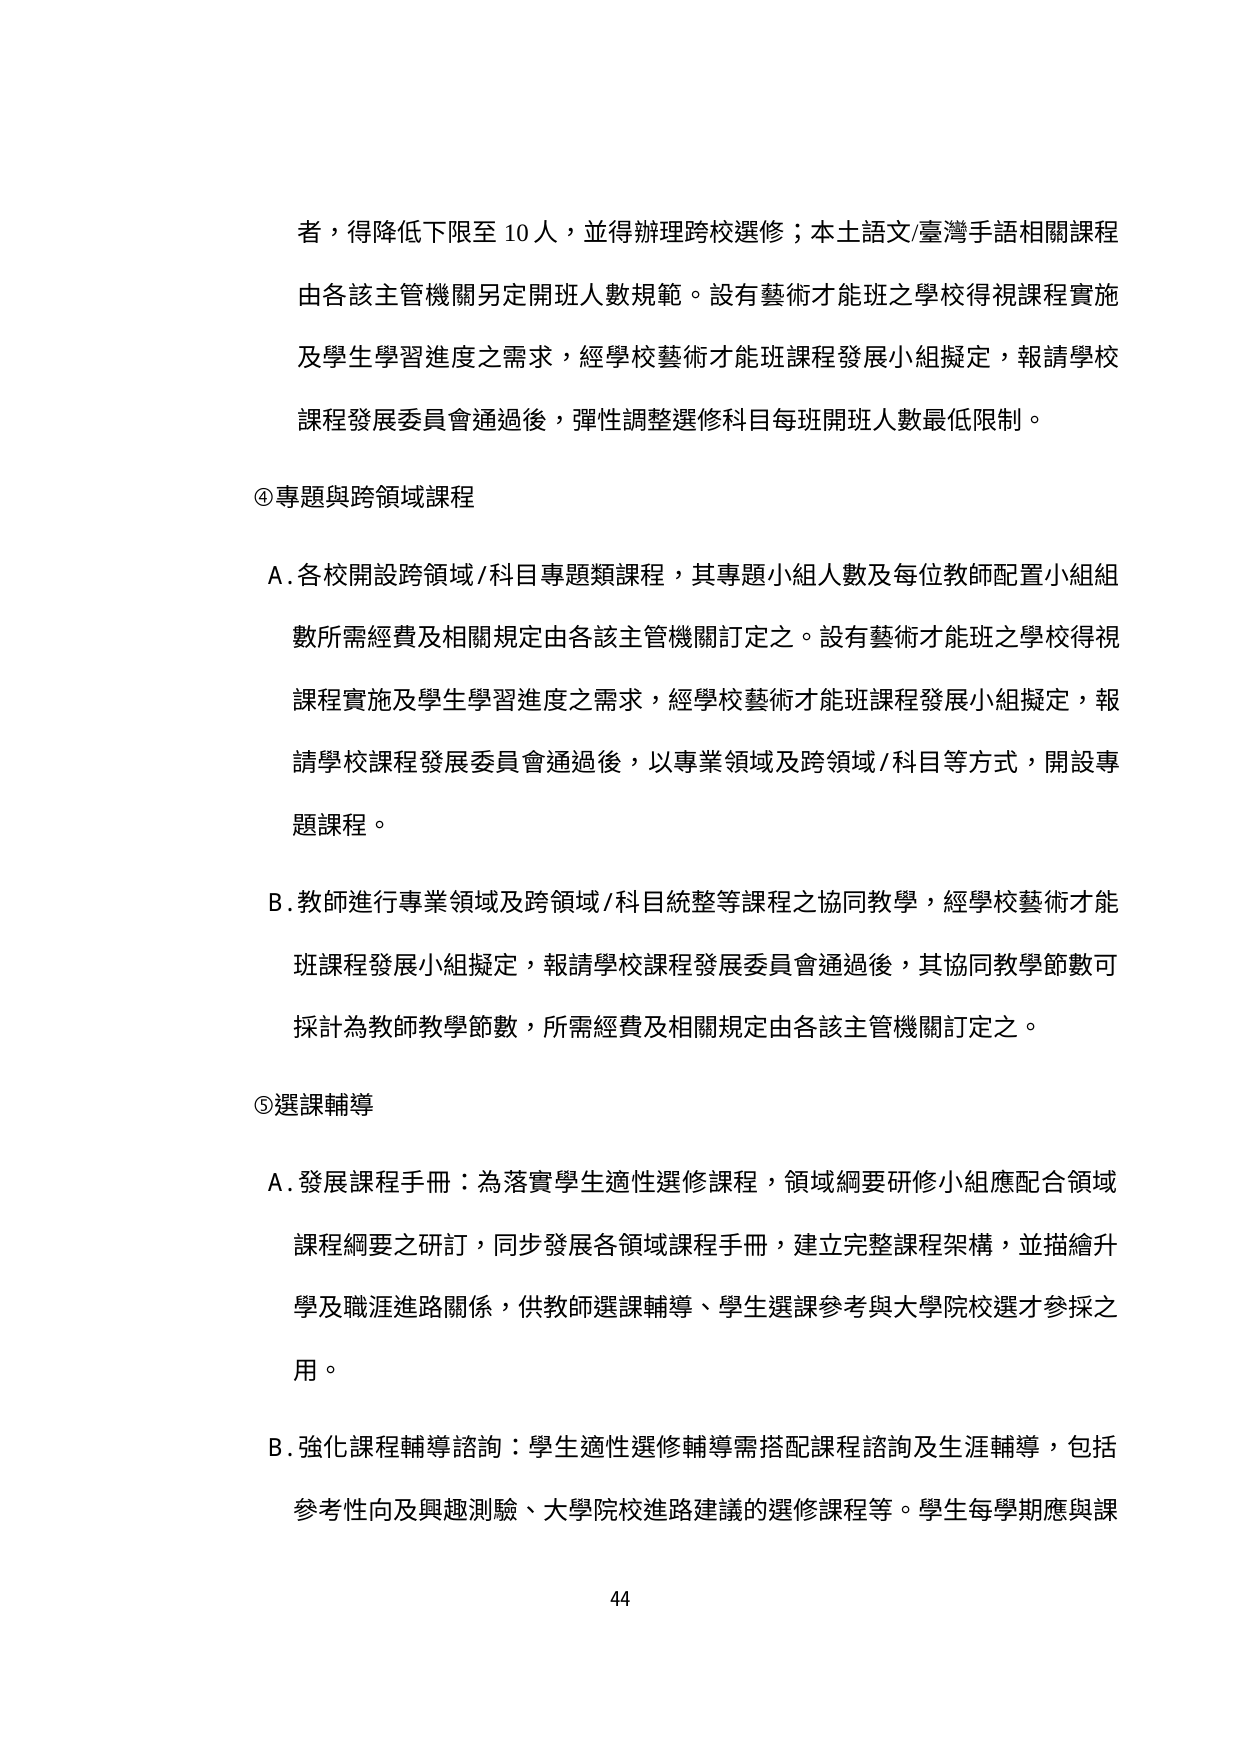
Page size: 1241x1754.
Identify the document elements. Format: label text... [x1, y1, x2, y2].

text B.強化課程輔導諮詢：學生適性選修輔導需搭配課程諮詢及生涯輔導，包括參考性向及興趣測驗、大學院校進路建議的選修課程等。學生每學期應與課 [267, 1404, 1120, 1529]
text A.發展課程手冊：為落實學生適性選修課程，領域綱要研修小組應配合領域課程綱要之研訂，同步發展各領域課程手冊，建立完整課程架構，並描繪升學及職涯進路關係，供教師選課輔導、學生選課參考與大學院校選才參採之用。 [267, 1139, 1120, 1389]
text 選課輔導 [252, 1062, 1120, 1124]
text B.教師進行專業領域及跨領域/科目統整等課程之協同教學，經學校藝術才能班課程發展小組擬定，報請學校課程發展委員會通過後，其協同教學節數可採計為教師教學節數，所需經費及相關規定由各該主管機關訂定之。 [267, 859, 1120, 1047]
text A.各校開設跨領域/科目專題類課程，其專題小組人數及每位教師配置小組組數所需經費及相關規定由各該主管機關訂定之。設有藝術才能班之學校得視課程實施及學生學習進度之需求，經學校藝術才能班課程發展小組擬定，報請學校課程發展委員會通過後，以專業領域及跨領域/科目等方式，開設專題課程。 [267, 532, 1120, 844]
text 專題與跨領域課程 [252, 454, 1120, 517]
text 者，得降低下限至10人，並得辦理跨校選修；本土語文/臺灣手語相關課程由各該主管機關另定開班人數規範。設有藝術才能班之學校得視課程實施及學生學習進度之需求，經學校藝術才能班課程發展小組擬定，報請學校課程發展委員會通過後，彈性調整選修科目每班開班人數最低限制。 [267, 189, 1120, 439]
